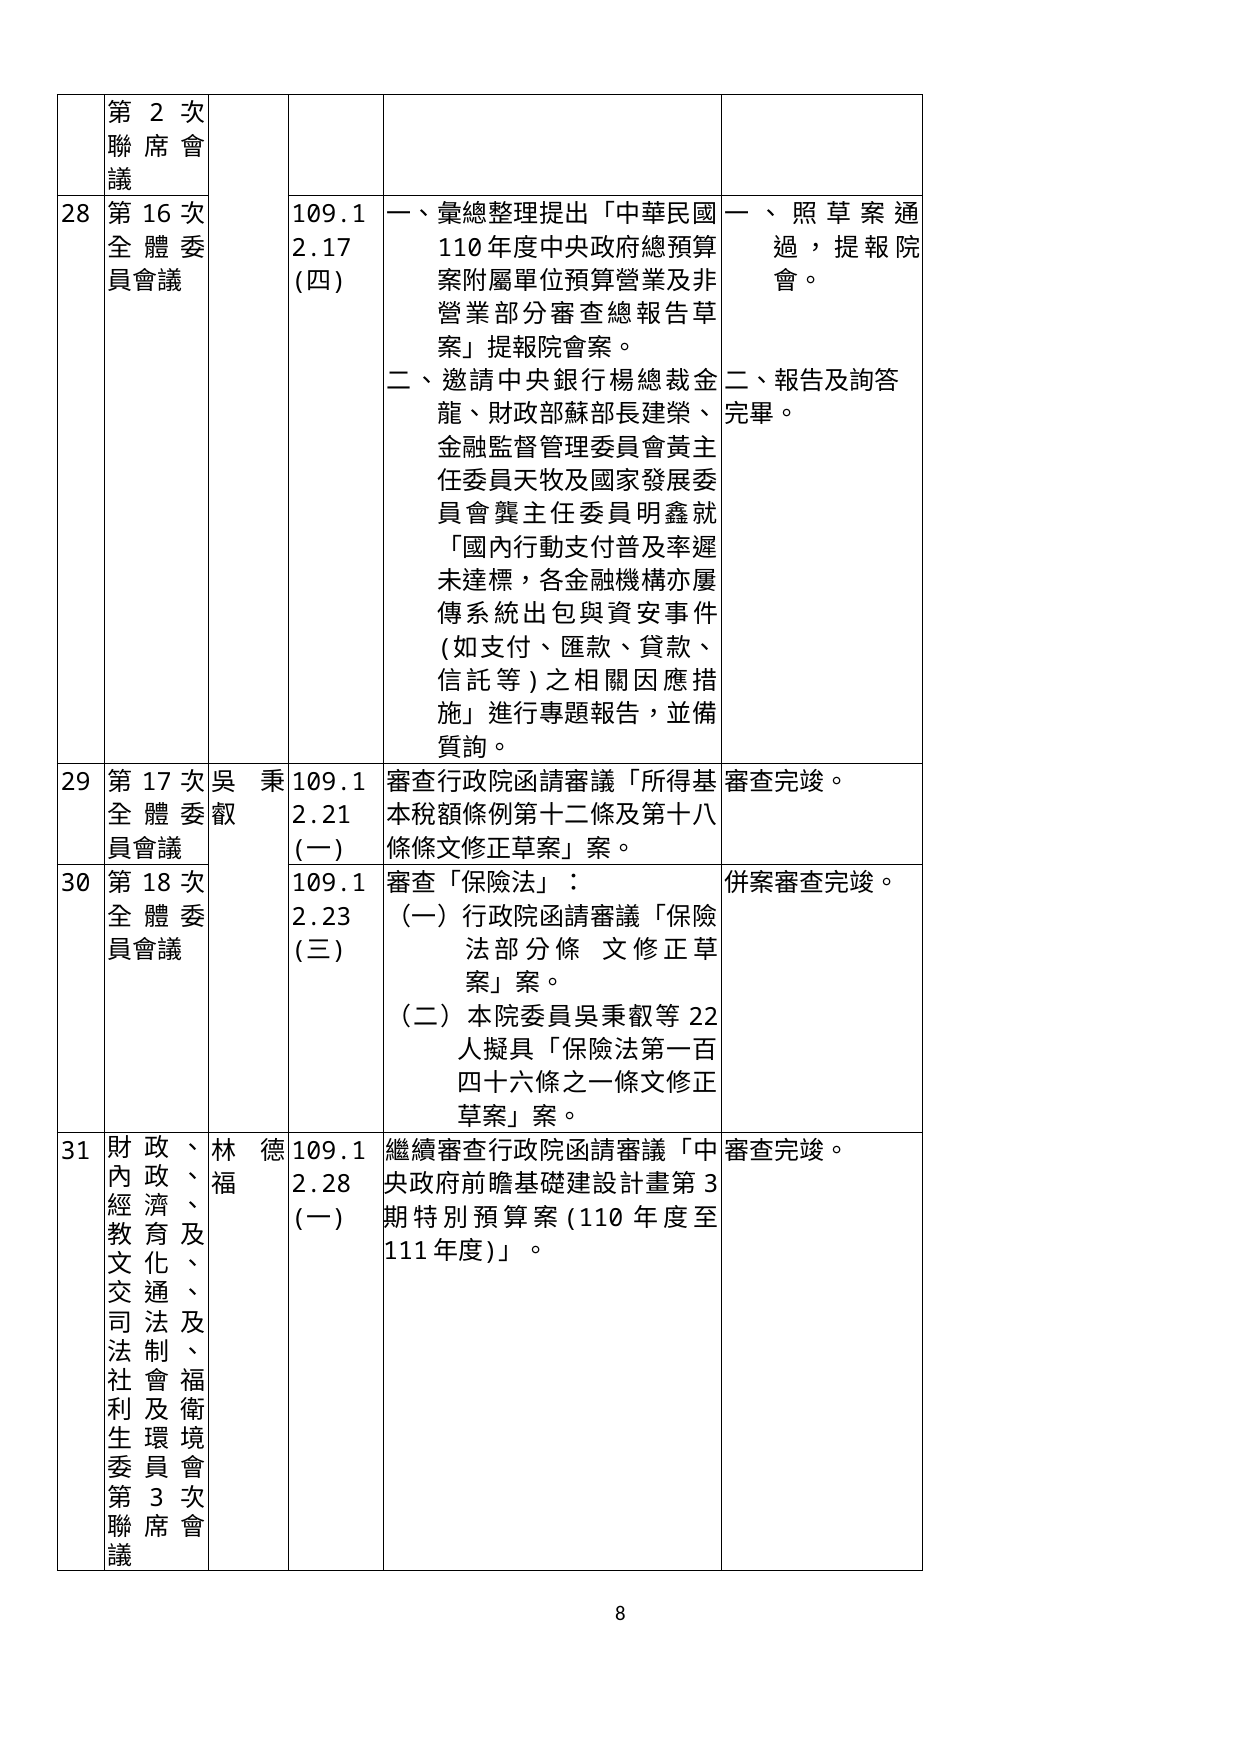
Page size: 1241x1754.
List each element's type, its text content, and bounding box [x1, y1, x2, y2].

table_cell 28 [58, 196, 104, 763]
table_cell 第16次全體委員會議 [105, 196, 208, 763]
table_cell 30 [58, 865, 104, 1132]
table_cell 繼續審查行政院函請審議「中央政府前瞻基礎建設計畫第3期特別預算案(110年度至111年度)」。 [384, 1133, 721, 1570]
table_cell 第18次全體委員會議 [105, 865, 208, 1132]
table_cell 109.12.17 (四) [289, 196, 383, 763]
table_cell 109.12.21 (一) [289, 764, 383, 864]
table_cell 一、彙總整理提出「中華民國110年度中央政府總預算案附屬單位預算營業及非營業部分審查總報告草案」提報院會案。 二、邀請中央銀行楊總裁金龍、財政部蘇部長建榮、金融監督管理委員會黃主任委員天牧及國家發展委員會龔主任委員明鑫就「國內行動支付普及率遲未達標，各金融機構亦屢傳系統出包與資安事件(如支付、匯款、貸款、信託等)之相關因應措施」進行專題報告，並備質詢。 [384, 196, 721, 763]
table_cell [209, 95, 288, 763]
table_cell [289, 95, 383, 195]
table_cell 審查完竣。 [722, 1133, 922, 1570]
table_cell 吳秉叡 [209, 764, 288, 1132]
table_cell 林德福 [209, 1133, 288, 1570]
table_cell 審查「保險法」： （一）行政院函請審議「保險法部分條 文修正草案」案。 （二）本院委員吳秉叡等22人擬具「保險法第一百四十六條之一條文修正草案」案。 [384, 865, 721, 1132]
table_cell 109.12.23 (三) [289, 865, 383, 1132]
table_cell 審查完竣。 [722, 764, 922, 864]
table_cell 併案審查完竣。 [722, 865, 922, 1132]
table_cell 財政、內政、經濟、教育及文化、交通、司法及法制、社會福利及衛生環境委員會第3次聯席會議 [105, 1133, 208, 1570]
table_cell 一、照草案通過，提報院會。 二、報告及詢答完畢。 [722, 196, 922, 763]
table_cell 第17次全體委員會議 [105, 764, 208, 864]
table_cell 審查行政院函請審議「所得基本稅額條例第十二條及第十八條條文修正草案」案。 [384, 764, 721, 864]
table_cell [58, 95, 104, 195]
table_cell [384, 95, 721, 195]
table_cell [722, 95, 922, 195]
table_cell 29 [58, 764, 104, 864]
table_cell 第2次聯席會議 [105, 95, 208, 195]
table_cell 109.12.28 (一) [289, 1133, 383, 1570]
table_cell 31 [58, 1133, 104, 1570]
